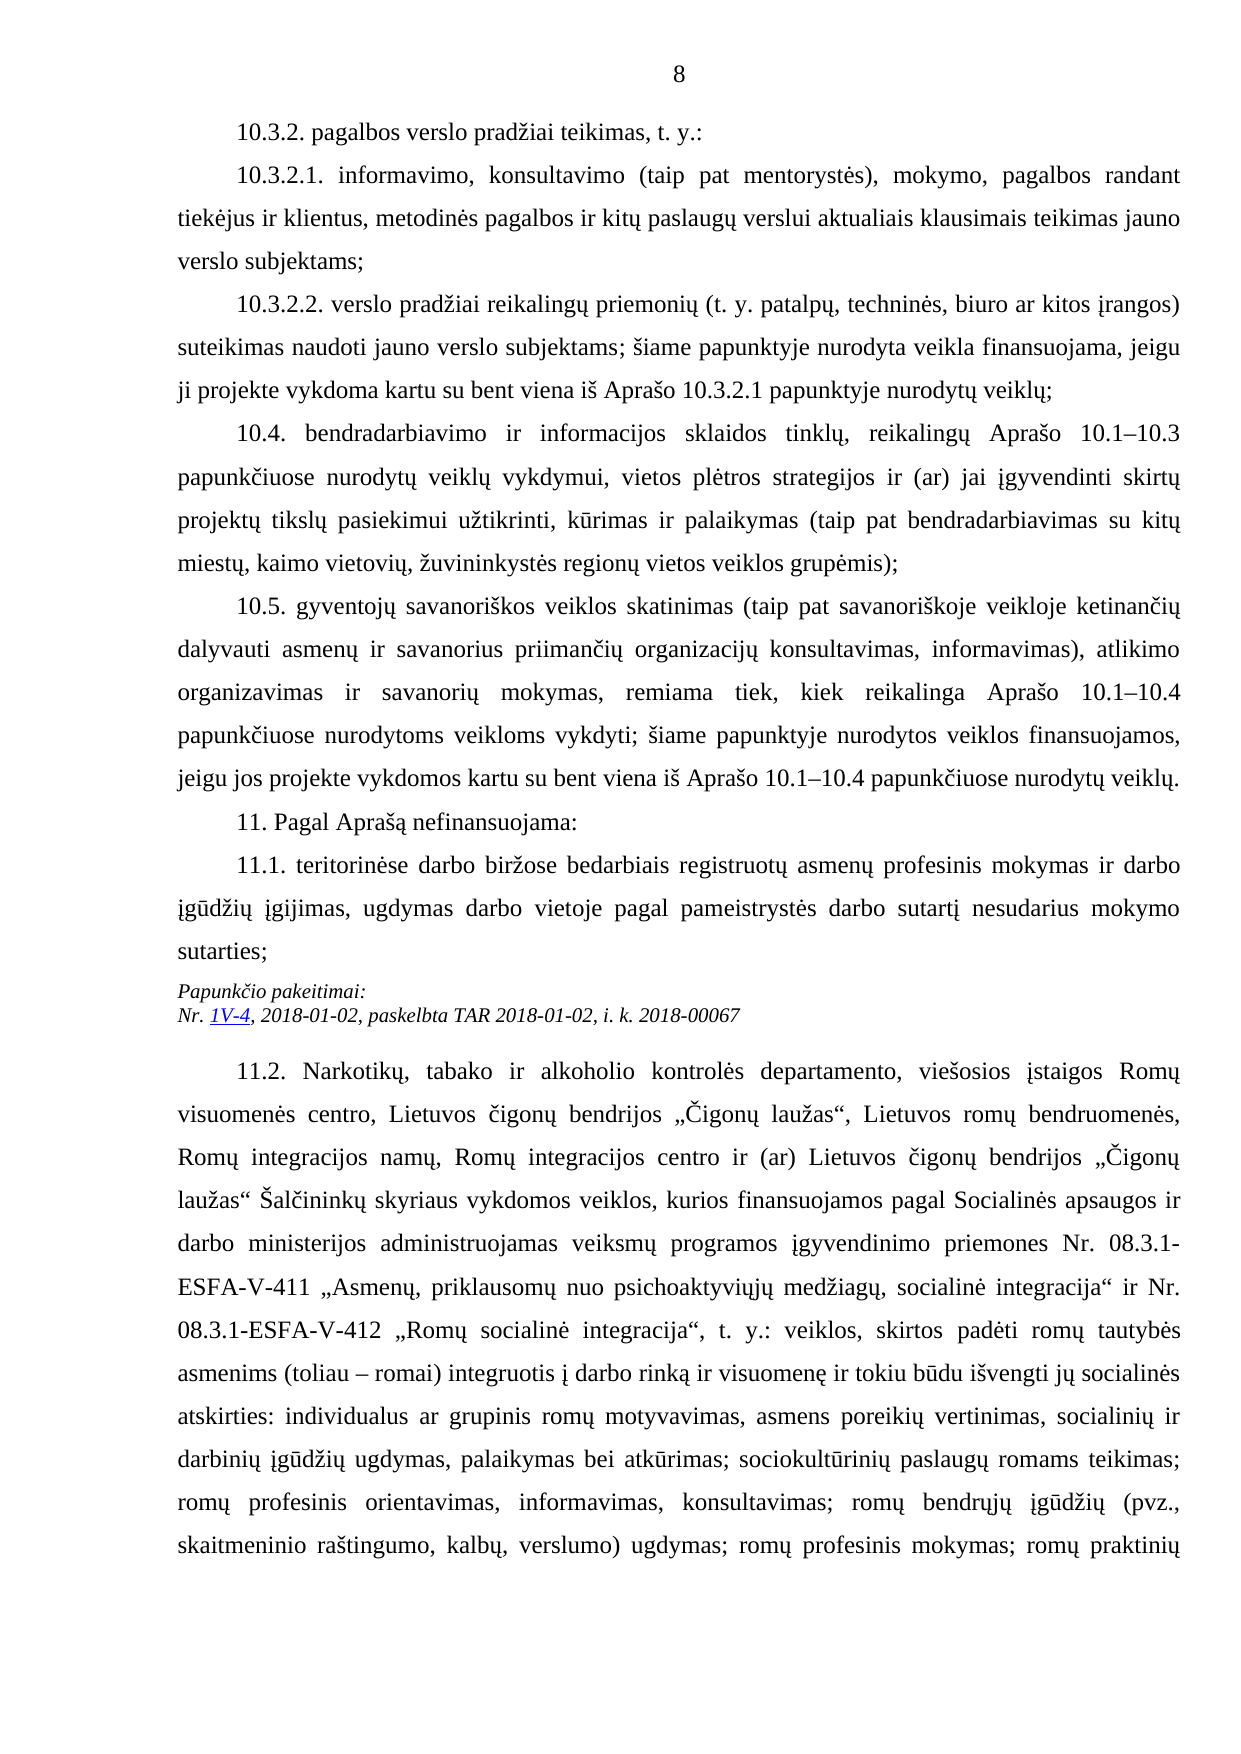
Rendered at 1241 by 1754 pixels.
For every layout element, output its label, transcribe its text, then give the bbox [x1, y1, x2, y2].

text 10.5. gyventojų savanoriškos veiklos skatinimas (taip pat savanoriškoje veikloje ketinančių dalyvauti asmenų ir savanorius priimančių organizacijų konsultavimas, informavimas), atlikimo organizavimas ir savanorių mokymas, remiama tiek, kiek reikalinga Aprašo 10.1–10.4 papunkčiuose nurodytoms veikloms vykdyti; šiame papunktyje nurodytos veiklos finansuojamos, jeigu jos projekte vykdomos kartu su bent viena iš Aprašo 10.1–10.4 papunkčiuose nurodytų veiklų. [177, 591, 1181, 792]
text Papunkčio pakeitimai: [177, 979, 1181, 1003]
text 10.4. bendradarbiavimo ir informacijos sklaidos tinklų, reikalingų Aprašo 10.1–10.3 papunkčiuose nurodytų veiklų vykdymui, vietos plėtros strategijos ir (ar) jai įgyvendinti skirtų projektų tikslų pasiekimui užtikrinti, kūrimas ir palaikymas (taip pat bendradarbiavimas su kitų miestų, kaimo vietovių, žuvininkystės regionų vietos veiklos grupėmis); [177, 418, 1181, 577]
text 10.3.2.1. informavimo, konsultavimo (taip pat mentorystės), mokymo, pagalbos randant tiekėjus ir klientus, metodinės pagalbos ir kitų paslaugų verslui aktualiais klausimais teikimas jauno verslo subjektams; [177, 160, 1181, 275]
text 11.1. teritorinėse darbo biržose bedarbiais registruotų asmenų profesinis mokymas ir darbo įgūdžių įgijimas, ugdymas darbo vietoje pagal pameistrystės darbo sutartį nesudarius mokymo sutarties; [177, 850, 1181, 965]
text 10.3.2. pagalbos verslo pradžiai teikimas, t. y.: [177, 117, 1181, 145]
text 11.2. Narkotikų, tabako ir alkoholio kontrolės departamento, viešosios įstaigos Romų visuomenės centro, Lietuvos čigonų bendrijos „Čigonų laužas“, Lietuvos romų bendruomenės, Romų integracijos namų, Romų integracijos centro ir (ar) Lietuvos čigonų bendrijos „Čigonų laužas“ Šalčininkų skyriaus vykdomos veiklos, kurios finansuojamos pagal Socialinės apsaugos ir darbo ministerijos administruojamas veiksmų programos įgyvendinimo priemones Nr. 08.3.1-ESFA-V-411 „Asmenų, priklausomų nuo psichoaktyviųjų medžiagų, socialinė integracija“ ir Nr. 08.3.1-ESFA-V-412 „Romų socialinė integracija“, t. y.: veiklos, skirtos padėti romų tautybės asmenims (toliau – romai) integruotis į darbo rinką ir visuomenę ir tokiu būdu išvengti jų socialinės atskirties: individualus ar grupinis romų motyvavimas, asmens poreikių vertinimas, socialinių ir darbinių įgūdžių ugdymas, palaikymas bei atkūrimas; sociokultūrinių paslaugų romams teikimas; romų profesinis orientavimas, informavimas, konsultavimas; romų bendrųjų įgūdžių (pvz., skaitmeninio raštingumo, kalbų, verslumo) ugdymas; romų profesinis mokymas; romų praktinių [177, 1056, 1181, 1559]
text 11. Pagal Aprašą nefinansuojama: [177, 807, 1181, 835]
text 10.3.2.2. verslo pradžiai reikalingų priemonių (t. y. patalpų, techninės, biuro ar kitos įrangos) suteikimas naudoti jauno verslo subjektams; šiame papunktyje nurodyta veikla finansuojama, jeigu ji projekte vykdoma kartu su bent viena iš Aprašo 10.3.2.1 papunktyje nurodytų veiklų; [177, 289, 1181, 404]
text Nr. 1V-4, 2018-01-02, paskelbta TAR 2018-01-02, i. k. 2018-00067 [177, 1003, 1181, 1027]
